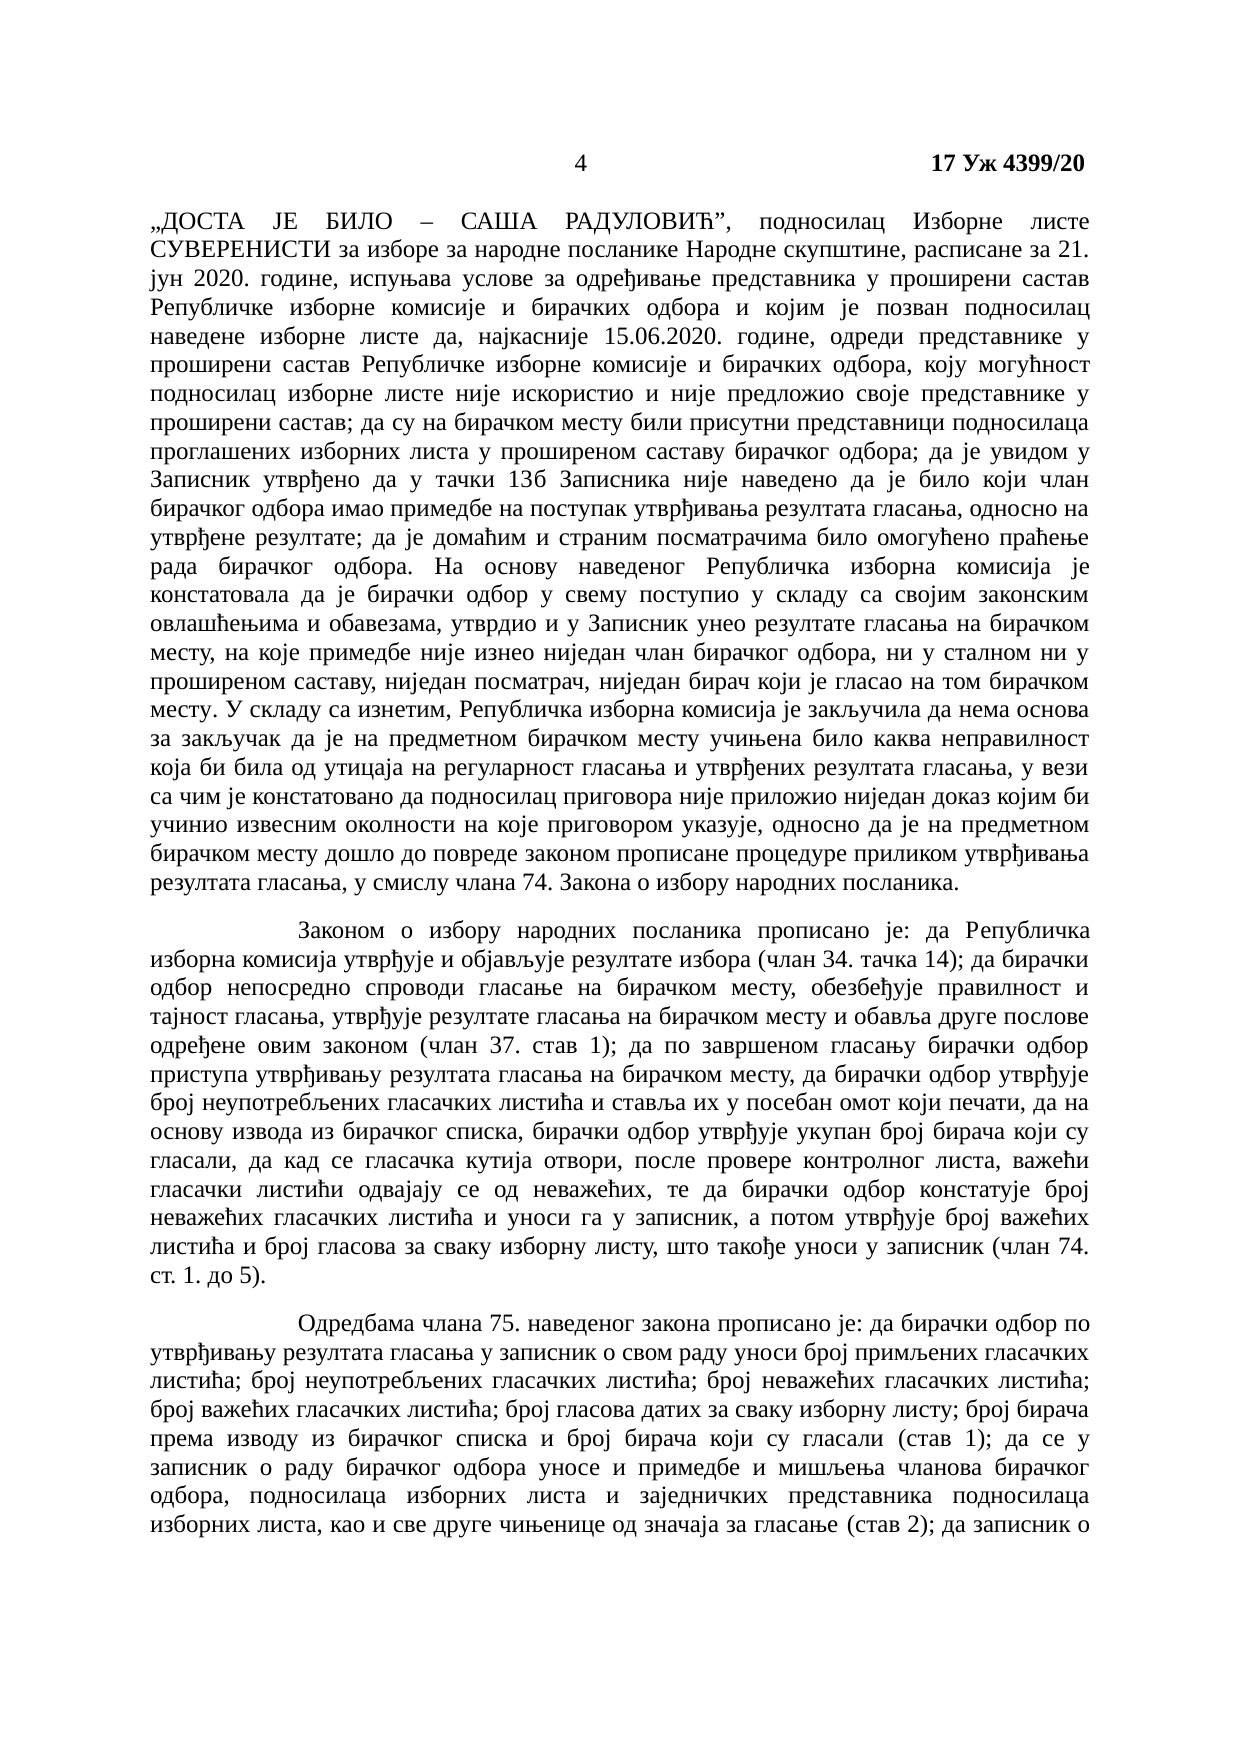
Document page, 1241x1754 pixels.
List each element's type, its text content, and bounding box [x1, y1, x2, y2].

text Законом о избору народних посланика прописано је: да Републичка изборна комисија утврђује и објављује резултате избора (члан 34. тачка 14); да бирачки одбор непосредно спроводи гласање на бирачком месту, обезбеђује правилност и тајност гласања, утврђује резултате гласања на бирачком месту и обавља друге послове одређене овим законом (члан 37. став 1); да по завршеном гласању бирачки одбор приступа утврђивању резултата гласања на бирачком месту, да бирачки одбор утврђује број неупотребљених гласачких листића и ставља их у посебан омот који печати, да на основу извода из бирачког списка, бирачки одбор утврђује укупан број бирача који су гласали, да кад се гласачка кутија отвори, после провере контролног листа, важећи гласачки листићи одвајају се од неважећих, те да бирачки одбор констатује број неважећих гласачких листића и уноси га у записник, а потом утврђује број важећих листића и број гласова за сваку изборну листу, што такође уноси у записник (члан 74. ст. 1. до 5). [150, 915, 1090, 1289]
text „ДОСТА ЈЕ БИЛО – САША РАДУЛОВИЋ”, подносилац Изборне листе СУВЕРЕНИСТИ за изборе за народне посланике Народне скупштине, расписане за 21. јун 2020. године, испуњава услове за одређивање представника у проширени састав Републичке изборне комисије и бирачких одбора и којим је позван подносилац наведене изборне листе да, најкасније 15.06.2020. године, одреди представнике у проширени састав Републичке изборне комисије и бирачких одбора, коју могућност подносилац изборне листе није искористио и није предложио своје представнике у проширени састав; да су на бирачком месту били присутни представници подносилаца проглашених изборних листа у проширеном саставу бирачког одбора; да је увидом у Записник утврђено да у тачки 13б Записника није наведено да је било који члан бирачког одбора имао примедбе на поступак утврђивања резултата гласања, односно на утврђене резултате; да је домаћим и страним посматрачима било омогућено праћење рада бирачког одбора. На основу наведеног Републичка изборна комисија је констатовала да је бирачки одбор у свему поступио у складу са својим законским овлашћењима и обавезама, утврдио и у Записник унео резултате гласања на бирачком месту, на које примедбе није изнео ниједан члан бирачког одбора, ни у сталном ни у проширеном саставу, ниједан посматрач, ниједан бирач који је гласао на том бирачком месту. У складу са изнетим, Републичка изборна комисија је закључила да нема основа за закључак да је на предметном бирачком месту учињена било каква неправилност која би била од утицаја на регуларност гласања и утврђених резултата гласања, у вези са чим је констатовано да подносилац приговора није приложио ниједан доказ којим би учинио извесним околности на које приговором указује, односно да је на предметном бирачком месту дошло до повреде законом прописане процедуре приликом утврђивања резултата гласања, у смислу члана 74. Закона о избору народних посланика. [150, 206, 1090, 896]
text Одредбама члана 75. наведеног закона прописано је: да бирачки одбор по утврђивању резултата гласања у записник о свом раду уноси број примљених гласачких листића; број неупотребљених гласачких листића; број неважећих гласачких листића; број важећих гласачких листића; број гласова датих за сваку изборну листу; број бирача према изводу из бирачког списка и број бирача који су гласали (став 1); да се у записник о раду бирачког одбора уносе и примедбе и мишљења чланова бирачког одбора, подносилаца изборних листа и заједничких представника подносилаца изборних листа, као и све друге чињенице од значаја за гласање (став 2); да записник о [150, 1308, 1090, 1538]
